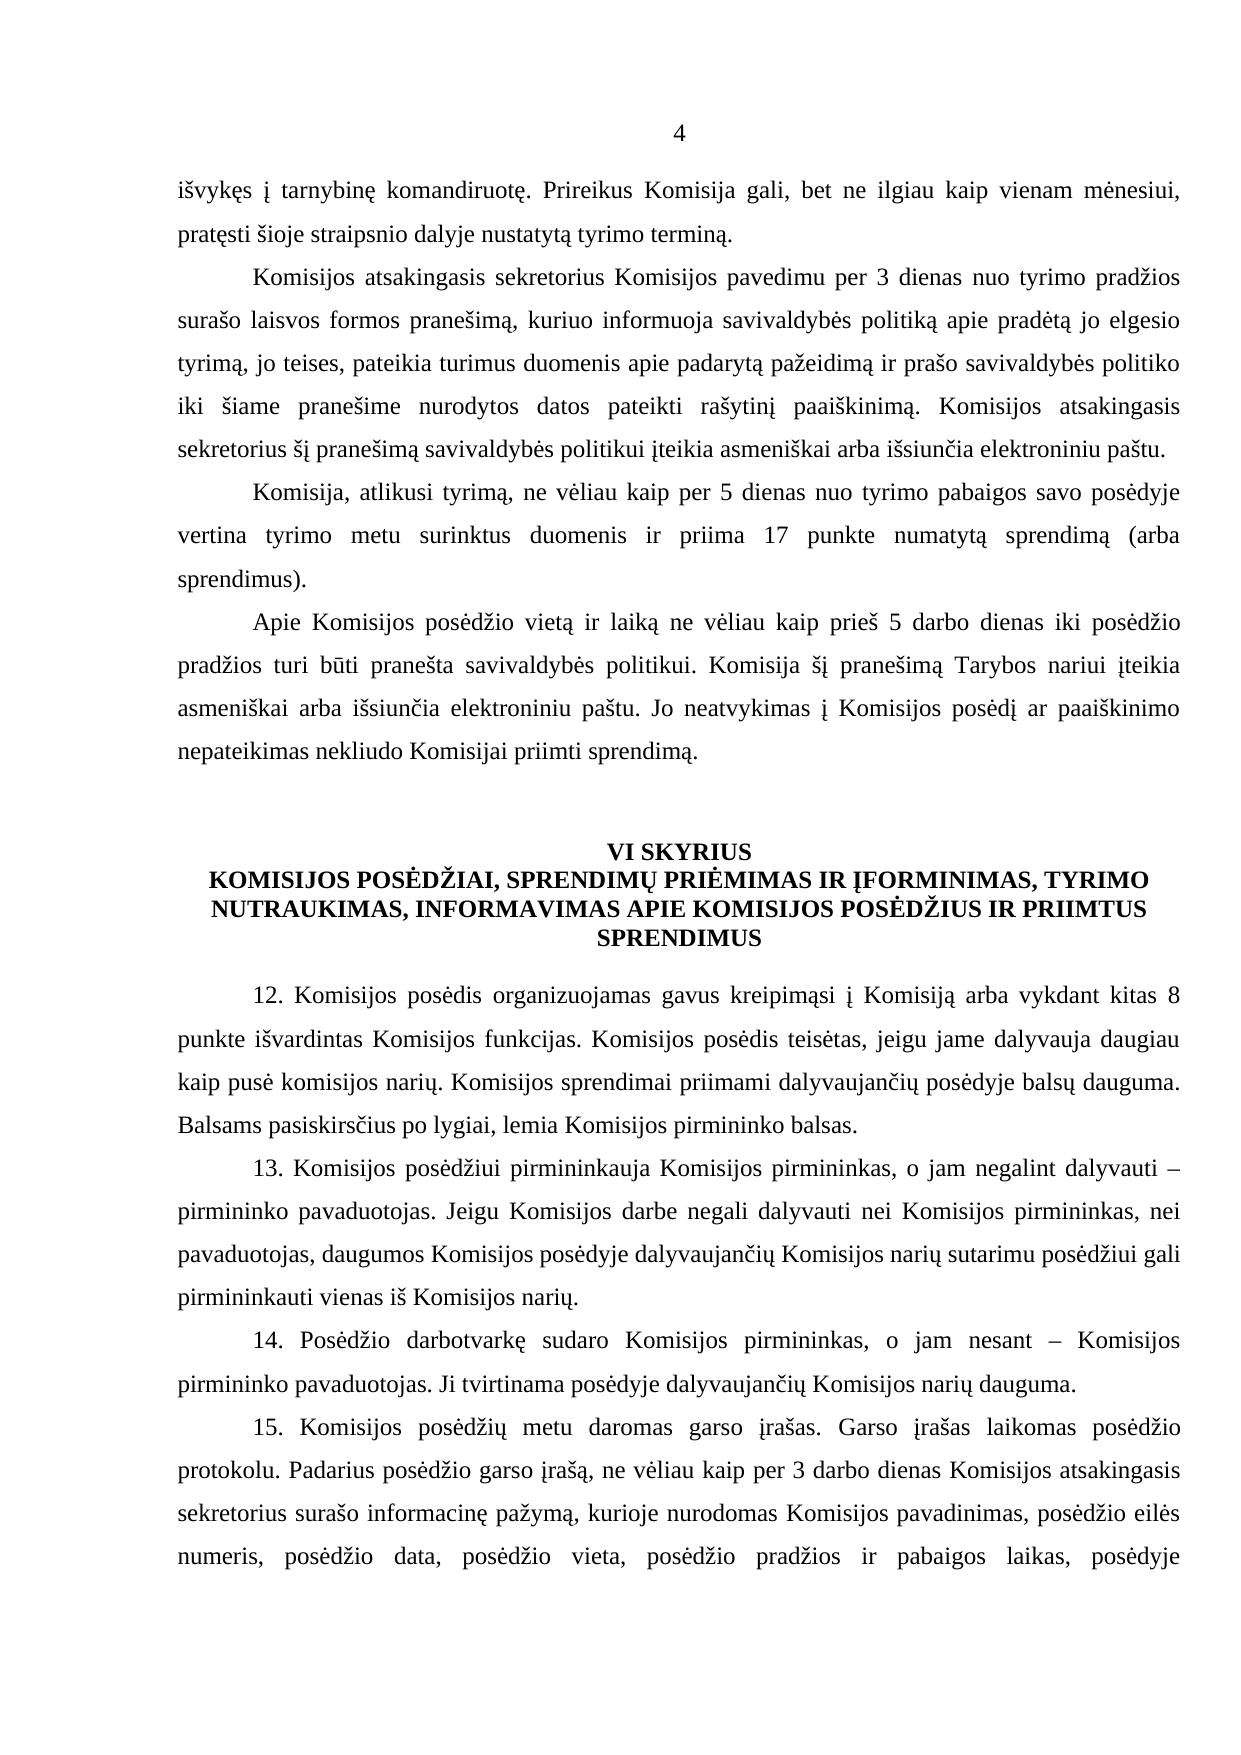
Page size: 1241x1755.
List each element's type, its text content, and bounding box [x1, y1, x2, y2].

text KOMISIJOS POSĖDŽIAI, SPRENDIMŲ PRIĖMIMAS IR ĮFORMINIMAS, TYRIMO NUTRAUKIMAS, INFORMAVIMAS APIE KOMISIJOS POSĖDŽIUS IR PRIIMTUS SPRENDIMUS [177, 866, 1181, 952]
text Komisija, atlikusi tyrimą, ne vėliau kaip per 5 dienas nuo tyrimo pabaigos savo posėdyje vertina tyrimo metu surinktus duomenis ir priima 17 punkte numatytą sprendimą (arba sprendimus). [177, 477, 1181, 592]
text 13. Komisijos posėdžiui pirmininkauja Komisijos pirmininkas, o jam negalint dalyvauti – pirmininko pavaduotojas. Jeigu Komisijos darbe negali dalyvauti nei Komisijos pirmininkas, nei pavaduotojas, daugumos Komisijos posėdyje dalyvaujančių Komisijos narių sutarimu posėdžiui gali pirmininkauti vienas iš Komisijos narių. [177, 1153, 1181, 1311]
text 14. Posėdžio darbotvarkę sudaro Komisijos pirmininkas, o jam nesant – Komisijos pirmininko pavaduotojas. Ji tvirtinama posėdyje dalyvaujančių Komisijos narių dauguma. [177, 1326, 1181, 1397]
text išvykęs į tarnybinę komandiruotę. Prireikus Komisija gali, bet ne ilgiau kaip vienam mėnesiui, pratęsti šioje straipsnio dalyje nustatytą tyrimo terminą. [177, 176, 1181, 247]
text 15. Komisijos posėdžių metu daromas garso įrašas. Garso įrašas laikomas posėdžio protokolu. Padarius posėdžio garso įrašą, ne vėliau kaip per 3 darbo dienas Komisijos atsakingasis sekretorius surašo informacinę pažymą, kurioje nurodomas Komisijos pavadinimas, posėdžio eilės numeris, posėdžio data, posėdžio vieta, posėdžio pradžios ir pabaigos laikas, posėdyje [177, 1412, 1181, 1570]
text 12. Komisijos posėdis organizuojamas gavus kreipimąsi į Komisiją arba vykdant kitas 8 punkte išvardintas Komisijos funkcijas. Komisijos posėdis teisėtas, jeigu jame dalyvauja daugiau kaip pusė komisijos narių. Komisijos sprendimai priimami dalyvaujančių posėdyje balsų dauguma. Balsams pasiskirsčius po lygiai, lemia Komisijos pirmininko balsas. [177, 981, 1181, 1139]
text Apie Komisijos posėdžio vietą ir laiką ne vėliau kaip prieš 5 darbo dienas iki posėdžio pradžios turi būti pranešta savivaldybės politikui. Komisija šį pranešimą Tarybos nariui įteikia asmeniškai arba išsiunčia elektroniniu paštu. Jo neatvykimas į Komisijos posėdį ar paaiškinimo nepateikimas nekliudo Komisijai priimti sprendimą. [177, 607, 1181, 765]
text Komisijos atsakingasis sekretorius Komisijos pavedimu per 3 dienas nuo tyrimo pradžios surašo laisvos formos pranešimą, kuriuo informuoja savivaldybės politiką apie pradėtą jo elgesio tyrimą, jo teises, pateikia turimus duomenis apie padarytą pažeidimą ir prašo savivaldybės politiko iki šiame pranešime nurodytos datos pateikti rašytinį paaiškinimą. Komisijos atsakingasis sekretorius šį pranešimą savivaldybės politikui įteikia asmeniškai arba išsiunčia elektroniniu paštu. [177, 262, 1181, 463]
text VI SKYRIUS [177, 837, 1181, 866]
